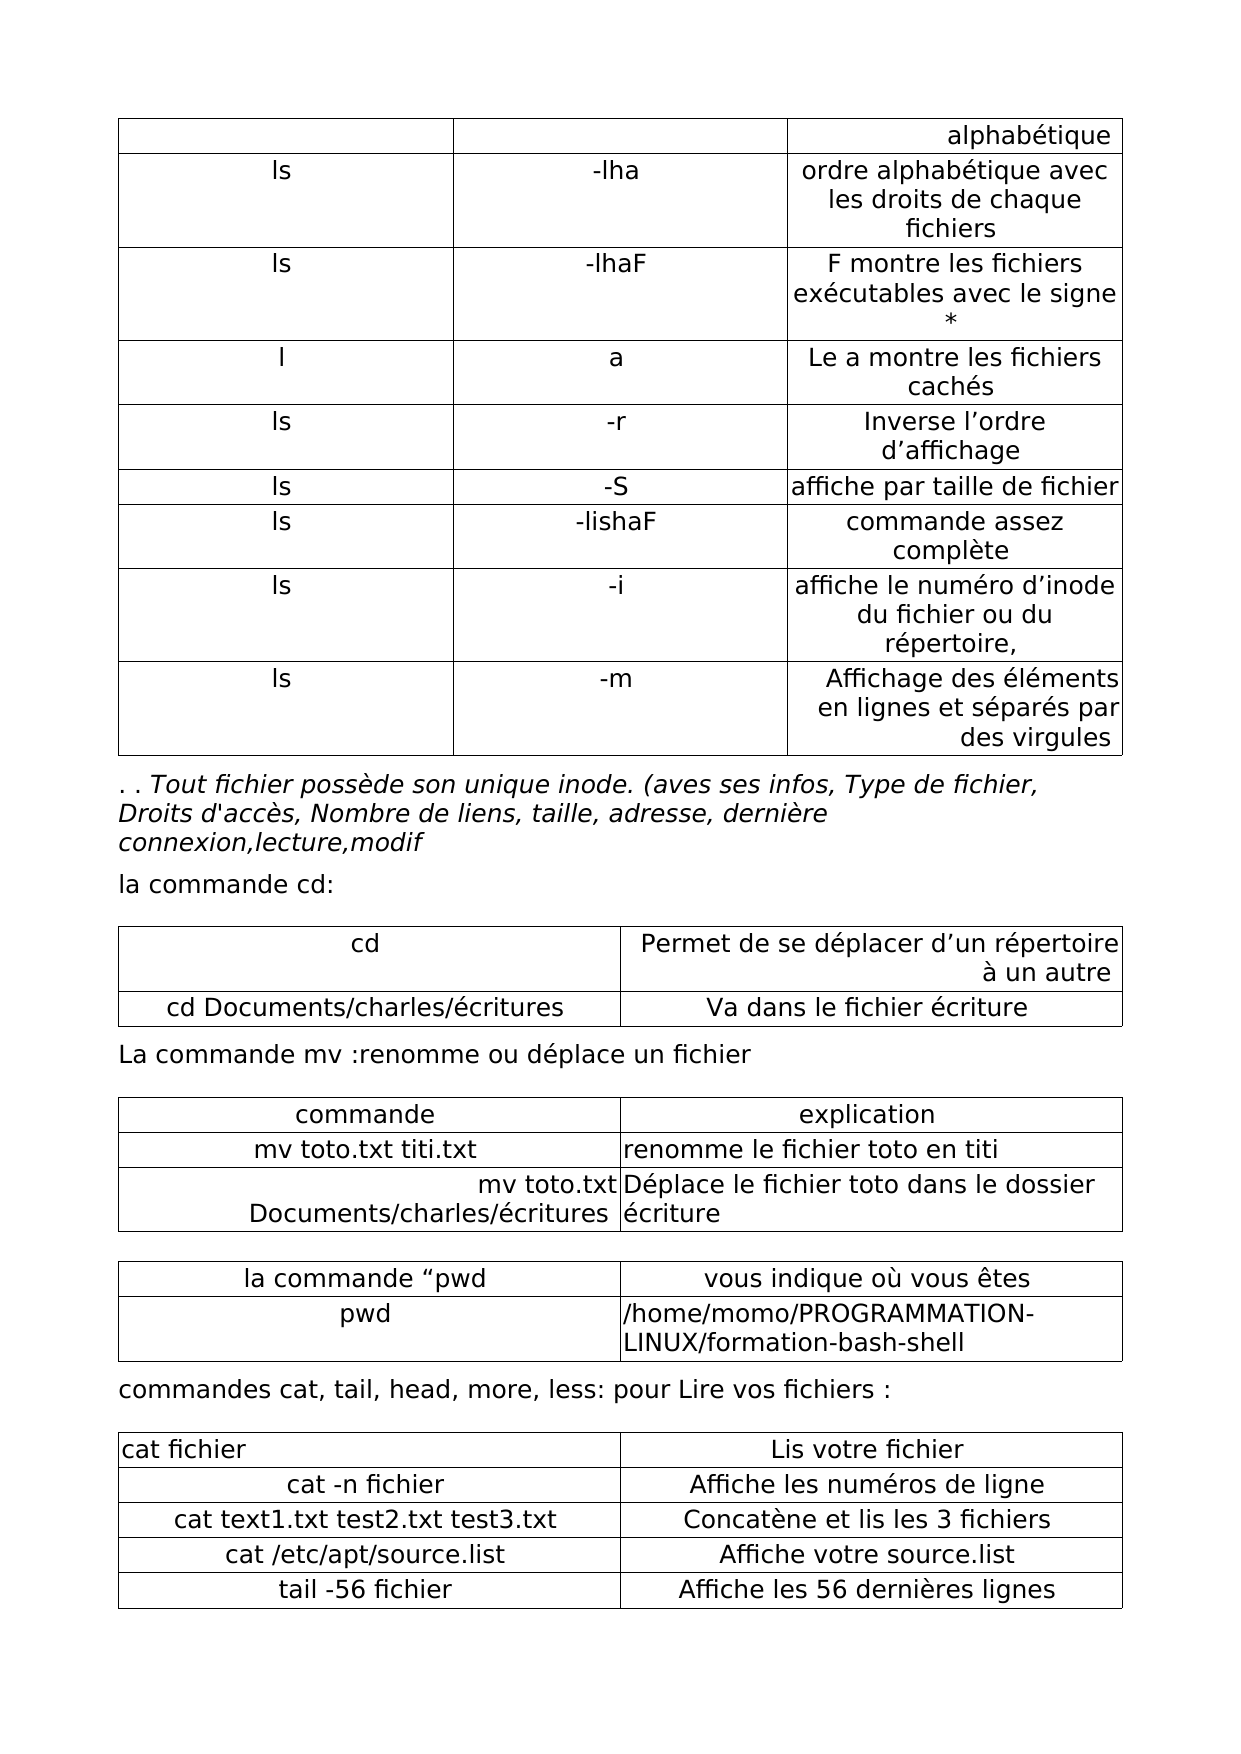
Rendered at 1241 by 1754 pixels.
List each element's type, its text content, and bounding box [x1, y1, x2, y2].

text . . Tout fichier possède son unique inode. (aves ses infos, Type de fichier, Droits d'accès, Nombre de liens, taille, adresse, dernière connexion,lecture,modif [118, 770, 1122, 857]
table_header la commande “pwd [119, 1262, 620, 1296]
table_cell Affiche les 56 dernières lignes [621, 1573, 1122, 1607]
text commandes cat, tail, head, more, less: pour Lire vos fichiers : [118, 1375, 1122, 1404]
table_header commande [119, 1098, 620, 1132]
table_header cd [119, 927, 620, 991]
table_cell affiche le numéro d’inode du fichier ou du répertoire, [788, 569, 1122, 661]
table_cell ls [119, 569, 453, 661]
table_cell Déplace le fichier toto dans le dossier écriture [621, 1168, 1122, 1231]
table_header explication [621, 1098, 1122, 1132]
table_cell ls [119, 662, 453, 755]
table_cell Inverse l’ordre d’affichage [788, 405, 1122, 469]
table_cell cd Documents/charles/écritures [119, 992, 620, 1026]
table_cell a [454, 341, 787, 404]
table_cell Affichage des éléments en lignes et séparés par des virgules [788, 662, 1122, 755]
table_cell -lha [454, 154, 787, 247]
table_cell cat -n fichier [119, 1468, 620, 1502]
table_cell Va dans le fichier écriture [621, 992, 1122, 1026]
table_cell [119, 119, 453, 153]
table_cell ls [119, 248, 453, 340]
table_cell renomme le fichier toto en titi [621, 1133, 1122, 1167]
table_cell ls [119, 505, 453, 568]
table_cell commande assez complète [788, 505, 1122, 568]
table_cell tail -56 fichier [119, 1573, 620, 1607]
table_cell -lishaF [454, 505, 787, 568]
text la commande cd: [118, 870, 1122, 899]
table_cell ls [119, 154, 453, 247]
table_header Permet de se déplacer d’un répertoire à un autre [621, 927, 1122, 991]
table_cell Affiche votre source.list [621, 1538, 1122, 1572]
table_cell ls [119, 470, 453, 504]
table_cell -S [454, 470, 787, 504]
table_cell [454, 119, 787, 153]
table_cell cat /etc/apt/source.list [119, 1538, 620, 1572]
table_header cat fichier [119, 1433, 620, 1467]
table_cell l [119, 341, 453, 404]
table_header Lis votre fichier [621, 1433, 1122, 1467]
table_cell -lhaF [454, 248, 787, 340]
table_cell ordre alphabétique avec les droits de chaque fichiers [788, 154, 1122, 247]
table_cell Affiche les numéros de ligne [621, 1468, 1122, 1502]
table_cell Le a montre les fichiers cachés [788, 341, 1122, 404]
table_cell cat text1.txt test2.txt test3.txt [119, 1503, 620, 1537]
table_cell ls [119, 405, 453, 469]
table_cell affiche par taille de fichier [788, 470, 1122, 504]
table_cell /home/momo/PROGRAMMATION-LINUX/formation-bash-shell [621, 1297, 1122, 1361]
table_cell -m [454, 662, 787, 755]
table_header vous indique où vous êtes [621, 1262, 1122, 1296]
table_cell F montre les fichiers exécutables avec le signe * [788, 248, 1122, 340]
table_cell mv toto.txt Documents/charles/écritures [119, 1168, 620, 1231]
table_cell mv toto.txt titi.txt [119, 1133, 620, 1167]
table_cell -i [454, 569, 787, 661]
table_cell alphabétique [788, 119, 1122, 153]
table_cell pwd [119, 1297, 620, 1361]
text La commande mv :renomme ou déplace un fichier [118, 1041, 1122, 1070]
table_cell -r [454, 405, 787, 469]
table_cell Concatène et lis les 3 fichiers [621, 1503, 1122, 1537]
